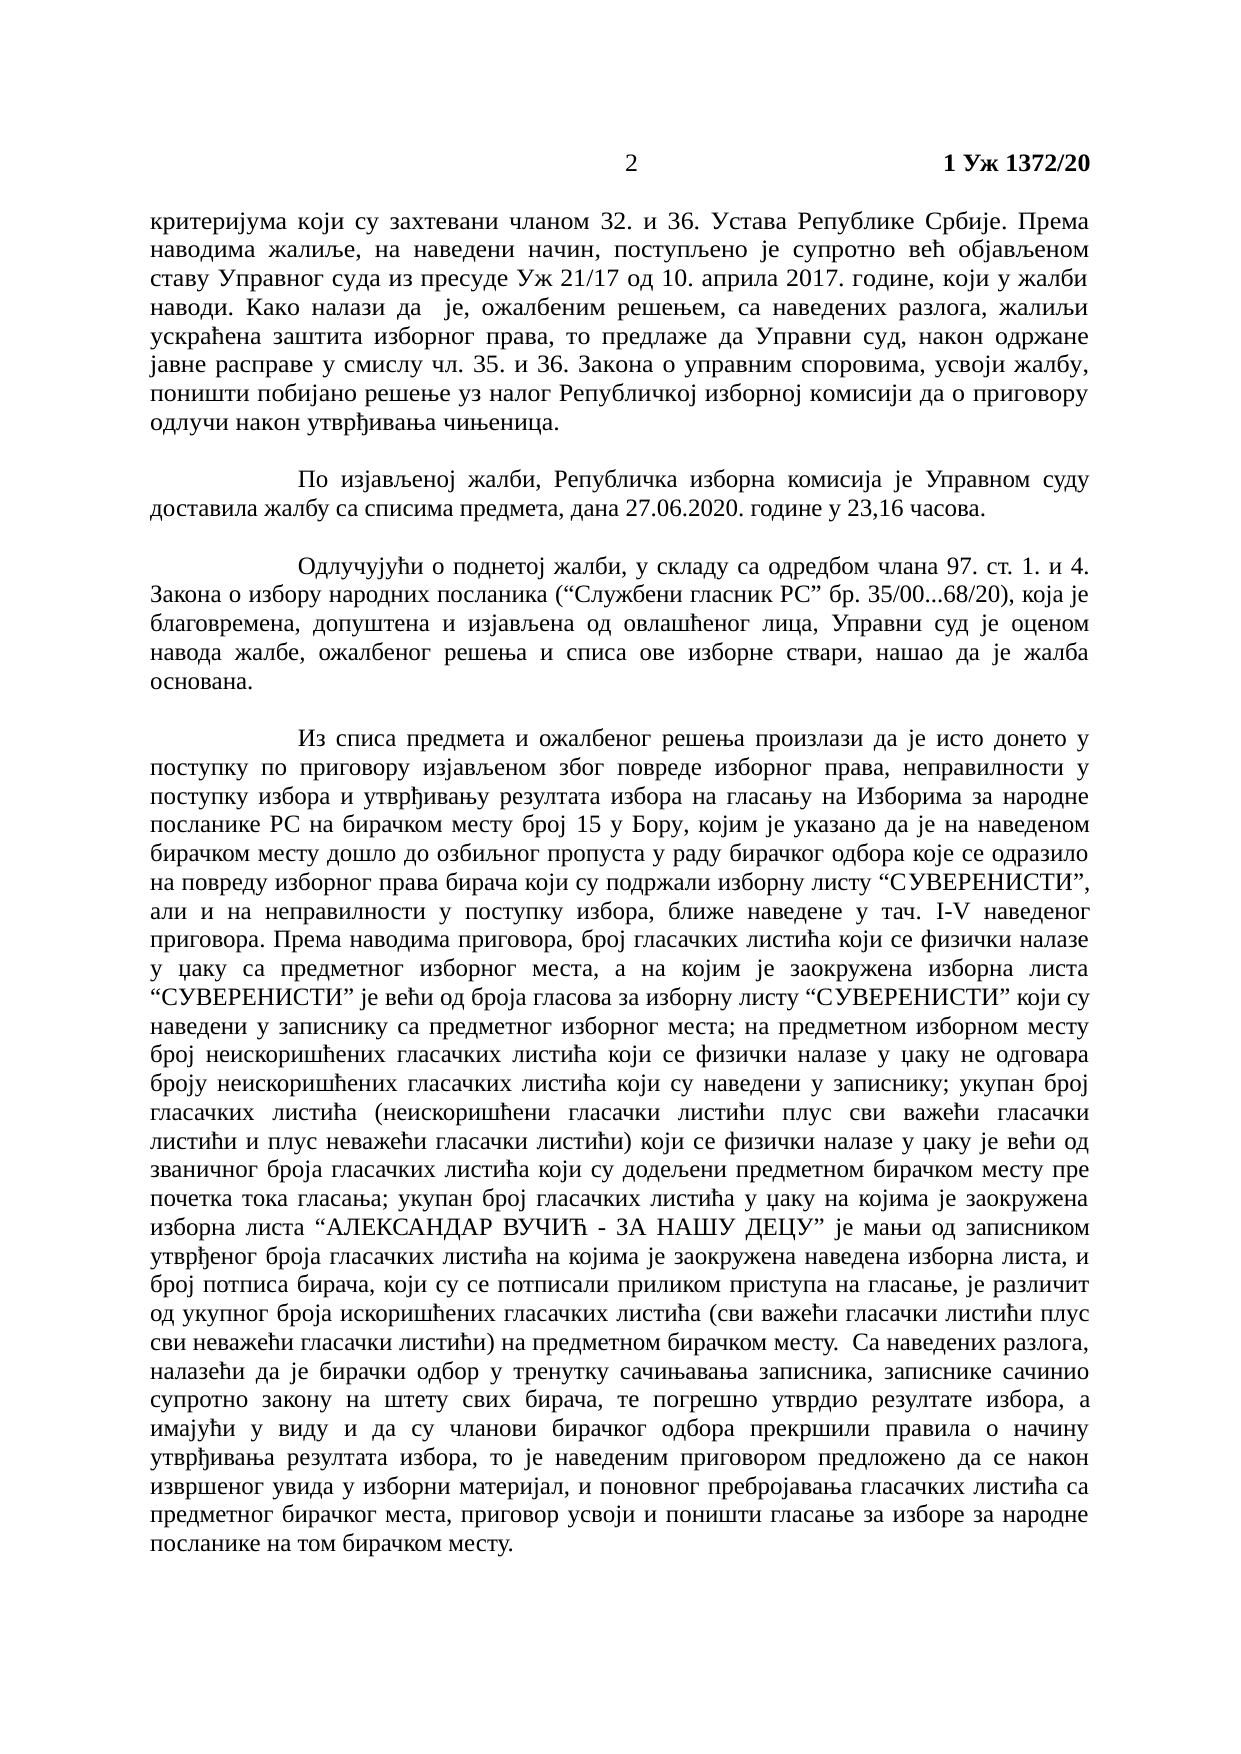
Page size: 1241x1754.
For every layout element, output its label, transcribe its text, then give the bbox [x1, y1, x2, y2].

text критеријума који су захтевани чланом 32. и 36. Устава Републике Србије. Према наводима жалиље, на наведени начин, поступљено је супротно већ објављеном ставу Управног суда из пресуде Уж 21/17 од 10. априла 2017. године, који у жалби наводи. Како налази да је, ожалбеним решењем, са наведених разлога, жалиљи ускраћена заштита изборног права, то предлаже да Управни суд, након одржане јавне расправе у смислу чл. 35. и 36. Закона о управним споровима, усвоји жалбу, поништи побијано решење уз налог Републичкој изборној комисији да о приговору одлучи након утврђивања чињеница. [150, 206, 1090, 436]
text По изјављеној жалби, Републичка изборна комисија је Управном суду доставила жалбу са списима предмета, дана 27.06.2020. године у 23,16 часова. [150, 464, 1090, 522]
text Одлучујући о поднетој жалби, у складу са одредбом члана 97. ст. 1. и 4. Закона о избору народних посланика (“Службени гласник РС” бр. 35/00...68/20), која је благовремена, допуштена и изјављена од овлашћеног лица, Управни суд је оценом навода жалбе, ожалбеног решења и списа ове изборне ствари, нашао да је жалба основана. [150, 551, 1090, 694]
text Из списа предмета и ожалбеног решења произлази да је исто донето у поступку по приговору изјављеном због повреде изборног права, неправилности у поступку избора и утврђивању резултата избора на гласању на Изборима за народне посланике РС на бирачком месту број 15 у Бору, којим је указано да је на наведеном бирачком месту дошло до озбиљног пропуста у раду бирачког одбора које се одразило на повреду изборног права бирача који су подржали изборну листу “СУВЕРЕНИСТИ”, али и на неправилности у поступку избора, ближе наведене у тач. I-V наведеног приговора. Према наводима приговора, број гласачких листића који се физички налазе у џаку са предметног изборног места, а на којим је заокружена изборна листа “СУВЕРЕНИСТИ” је већи од броја гласова за изборну листу “СУВЕРЕНИСТИ” који су наведени у записнику са предметног изборног места; на предметном изборном месту број неискоришћених гласачких листића који се физички налазе у џаку не одговара броју неискоришћених гласачких листића који су наведени у записнику; укупан број гласачких листића (неискоришћени гласачки листићи плус сви важећи гласачки листићи и плус неважећи гласачки листићи) који се физички налазе у џаку је већи од званичног броја гласачких листића који су додељени предметном бирачком месту пре почетка тока гласања; укупан број гласачких листића у џаку на којима је заокружена изборна листа “АЛЕКСАНДАР ВУЧИЋ - ЗА НАШУ ДЕЦУ” је мањи од записником утврђеног броја гласачких листића на којима је заокружена наведена изборна листа, и број потписа бирача, који су се потписали приликом приступа на гласање, је различит од укупног броја искоришћених гласачких листића (сви важећи гласачки листићи плус сви неважећи гласачки листићи) на предметном бирачком месту. Са наведених разлога, налазећи да је бирачки одбор у тренутку сачињавања записника, записнике сачинио супротно закону на штету свих бирача, те погрешно утврдио резултате избора, а имајући у виду и да су чланови бирачког одбора прекршили правила о начину утврђивања резултата избора, то је наведеним приговором предложено да се након извршеног увида у изборни материјал, и поновног пребројавања гласачких листића са предметног бирачког места, приговор усвоји и поништи гласање за изборе за народне посланике на том бирачком месту. [150, 723, 1090, 1557]
